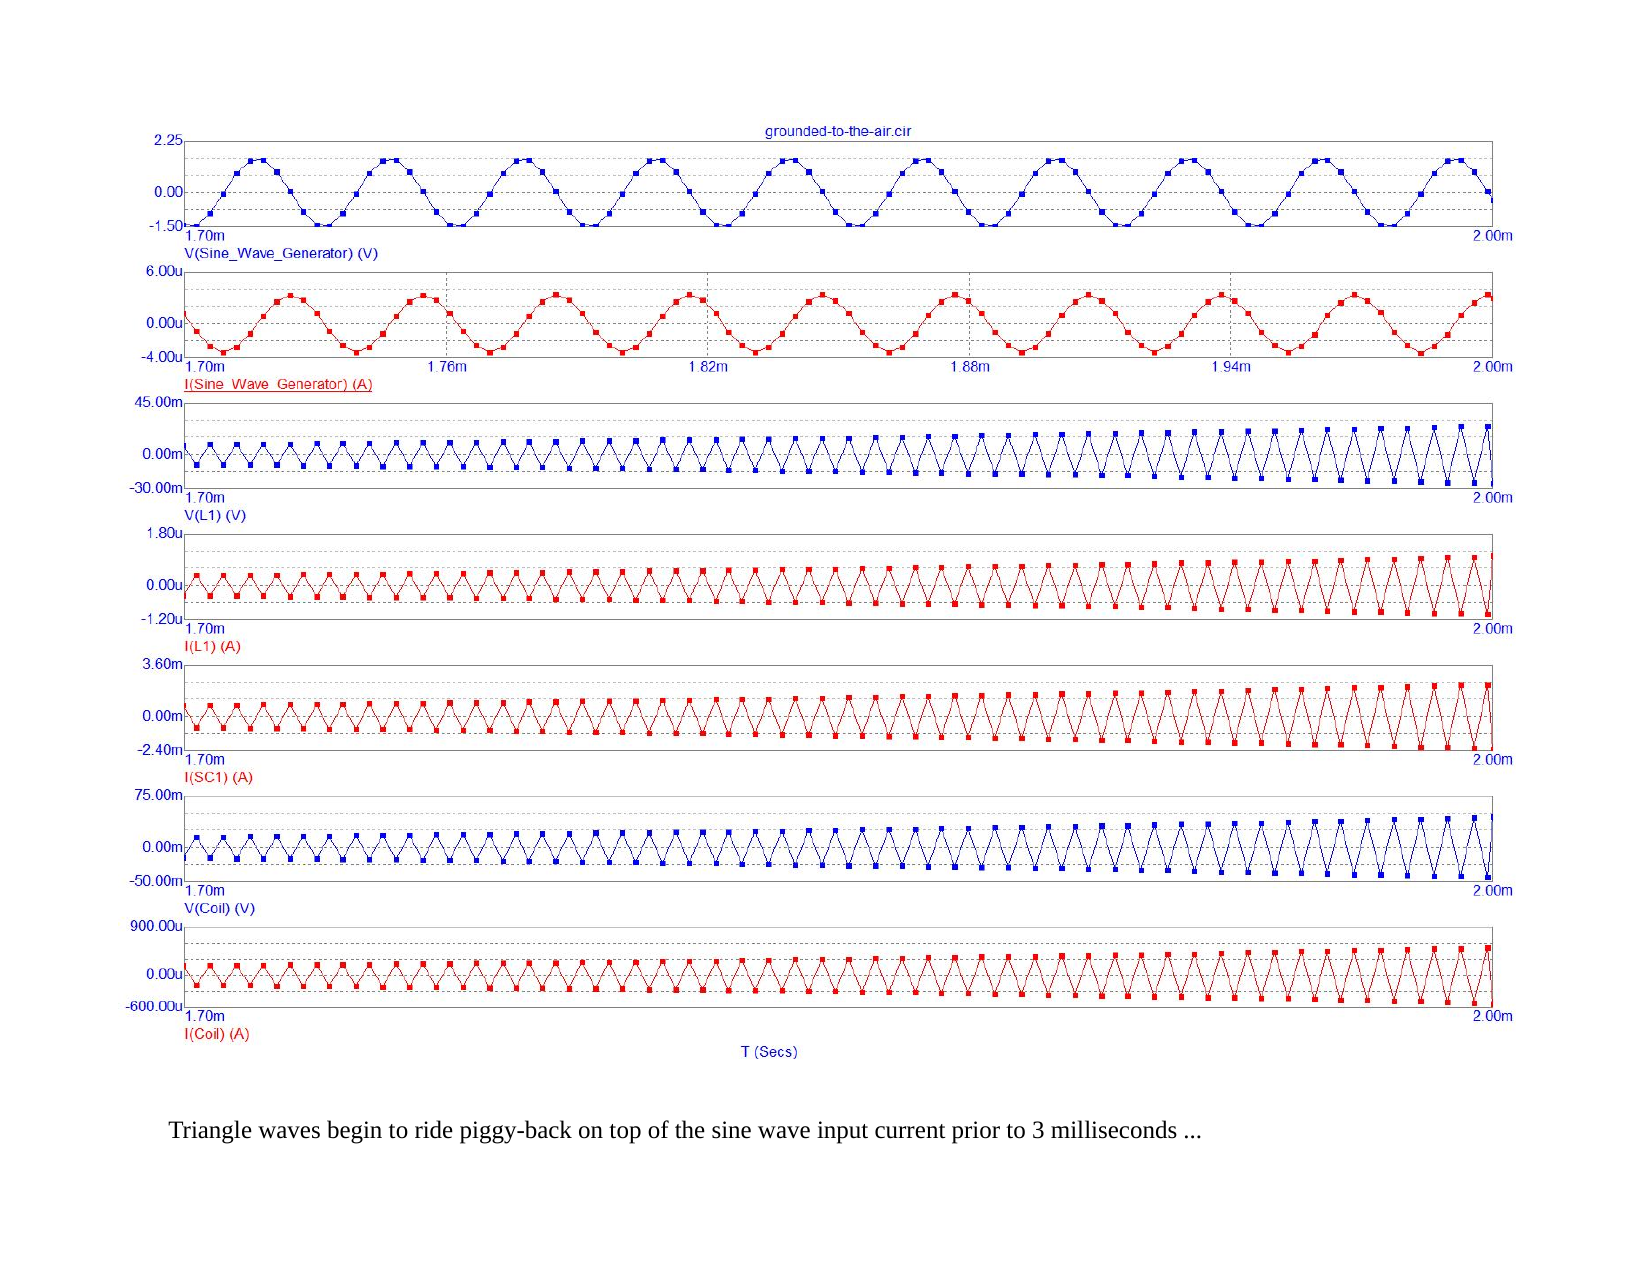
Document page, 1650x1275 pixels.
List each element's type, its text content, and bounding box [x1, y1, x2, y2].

text Triangle waves begin to ride piggy-back on top of the sine wave input current prior to 3 milliseconds ... [118, 1116, 1532, 1144]
picture [118, 118, 1532, 1075]
